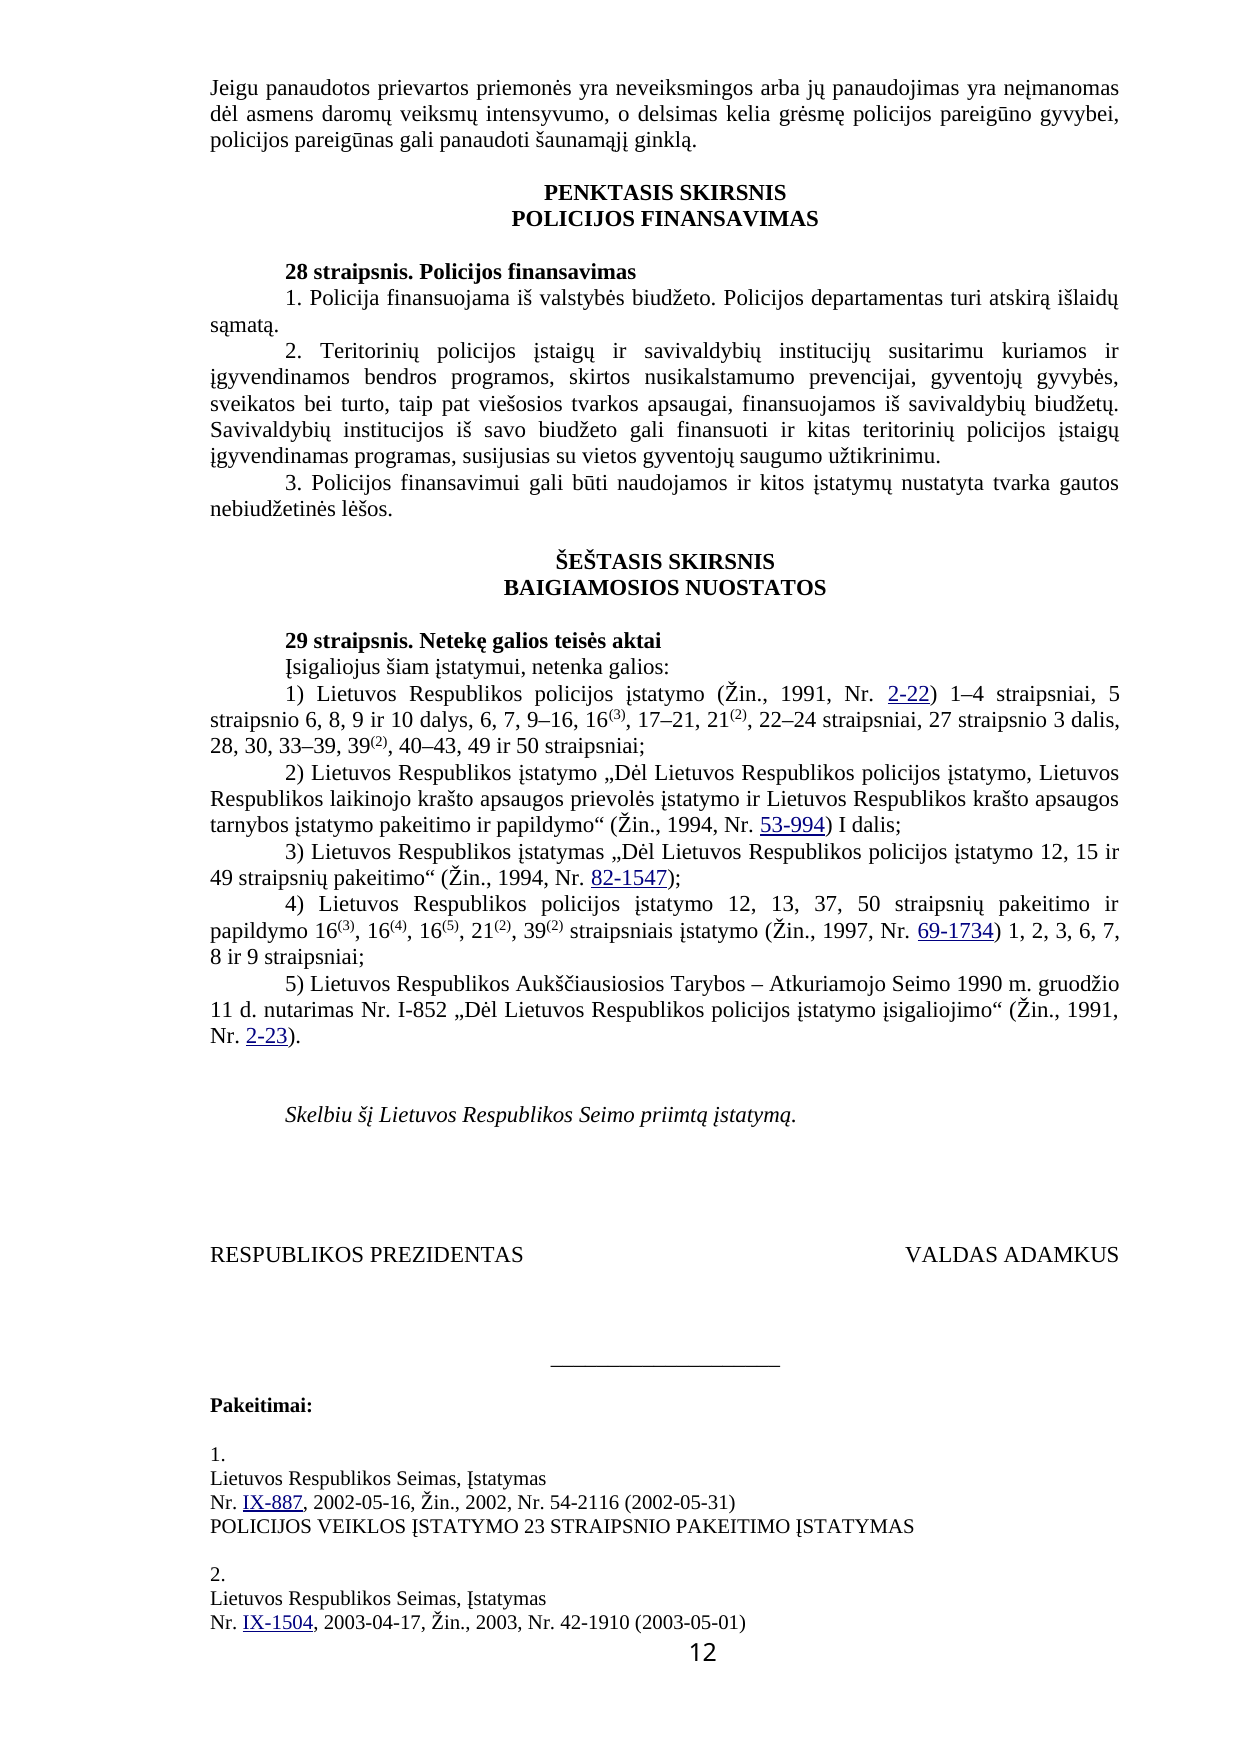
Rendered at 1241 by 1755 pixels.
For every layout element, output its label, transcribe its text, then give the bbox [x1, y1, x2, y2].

text 29 straipsnis. Netekę galios teisės aktai [210, 627, 1120, 653]
text 2) Lietuvos Respublikos įstatymo „Dėl Lietuvos Respublikos policijos įstatymo, Lietuvos Respublikos laikinojo krašto apsaugos prievolės įstatymo ir Lietuvos Respublikos krašto apsaugos tarnybos įstatymo pakeitimo ir papildymo“ (Žin., 1994, Nr. 53-994) I dalis; [210, 759, 1120, 838]
text RESPUBLIKOS PREZIDENTAS VALDAS ADAMKUS [210, 1242, 1120, 1268]
text Jeigu panaudotos prievartos priemonės yra neveiksmingos arba jų panaudojimas yra neįmanomas dėl asmens daromų veiksmų intensyvumo, o delsimas kelia grėsmę policijos pareigūno gyvybei, policijos pareigūnas gali panaudoti šaunamąjį ginklą. [210, 73, 1120, 153]
text 3) Lietuvos Respublikos įstatymas „Dėl Lietuvos Respublikos policijos įstatymo 12, 15 ir 49 straipsnių pakeitimo“ (Žin., 1994, Nr. 82-1547); [210, 838, 1120, 891]
text Skelbiu šį Lietuvos Respublikos Seimo priimtą įstatymą. [210, 1101, 1120, 1128]
text POLICIJOS VEIKLOS ĮSTATYMO 23 STRAIPSNIO PAKEITIMO ĮSTATYMAS [210, 1514, 1120, 1538]
text Lietuvos Respublikos Seimas, Įstatymas [210, 1466, 1120, 1489]
text 1. [210, 1441, 1120, 1466]
text 3. Policijos finansavimui gali būti naudojamos ir kitos įstatymų nustatyta tvarka gautos nebiudžetinės lėšos. [210, 469, 1120, 522]
text 4) Lietuvos Respublikos policijos įstatymo 12, 13, 37, 50 straipsnių pakeitimo ir papildymo 16(3), 16(4), 16(5), 21(2), 39(2) straipsniais įstatymo (Žin., 1997, Nr. 69-1734) 1, 2, 3, 6, 7, 8 ir 9 straipsniai; [210, 891, 1120, 969]
text ____________________ [210, 1343, 1120, 1369]
text Nr. IX-887, 2002-05-16, Žin., 2002, Nr. 54-2116 (2002-05-31) [210, 1489, 1120, 1514]
text 5) Lietuvos Respublikos Aukščiausiosios Tarybos – Atkuriamojo Seimo 1990 m. gruodžio 11 d. nutarimas Nr. I-852 „Dėl Lietuvos Respublikos policijos įstatymo įsigaliojimo“ (Žin., 1991, Nr. 2-23). [210, 969, 1120, 1049]
text BAIGIAMOSIOS NUOSTATOS [210, 574, 1120, 601]
text ŠEŠTASIS SKIRSNIS [210, 548, 1120, 574]
text Įsigaliojus šiam įstatymui, netenka galios: [210, 653, 1120, 680]
text 1. Policija finansuojama iš valstybės biudžeto. Policijos departamentas turi atskirą išlaidų sąmatą. [210, 284, 1120, 337]
text 2. Teritorinių policijos įstaigų ir savivaldybių institucijų susitarimu kuriamos ir įgyvendinamos bendros programos, skirtos nusikalstamumo prevencijai, gyventojų gyvybės, sveikatos bei turto, taip pat viešosios tvarkos apsaugai, finansuojamos iš savivaldybių biudžetų. Savivaldybių institucijos iš savo biudžeto gali finansuoti ir kitas teritorinių policijos įstaigų įgyvendinamas programas, susijusias su vietos gyventojų saugumo užtikrinimu. [210, 337, 1120, 469]
text 28 straipsnis. Policijos finansavimas [210, 258, 1120, 284]
text Lietuvos Respublikos Seimas, Įstatymas [210, 1586, 1120, 1610]
text 1) Lietuvos Respublikos policijos įstatymo (Žin., 1991, Nr. 2-22) 1–4 straipsniai, 5 straipsnio 6, 8, 9 ir 10 dalys, 6, 7, 9–16, 16(3), 17–21, 21(2), 22–24 straipsniai, 27 straipsnio 3 dalis, 28, 30, 33–39, 39(2), 40–43, 49 ir 50 straipsniai; [210, 680, 1120, 759]
subtitle PENKTASIS SKIRSNIS [210, 179, 1120, 205]
text Pakeitimai: [210, 1393, 1120, 1417]
text 2. [210, 1562, 1120, 1586]
text POLICIJOS FINANSAVIMAS [210, 205, 1120, 232]
text Nr. IX-1504, 2003-04-17, Žin., 2003, Nr. 42-1910 (2003-05-01) [210, 1610, 1120, 1634]
